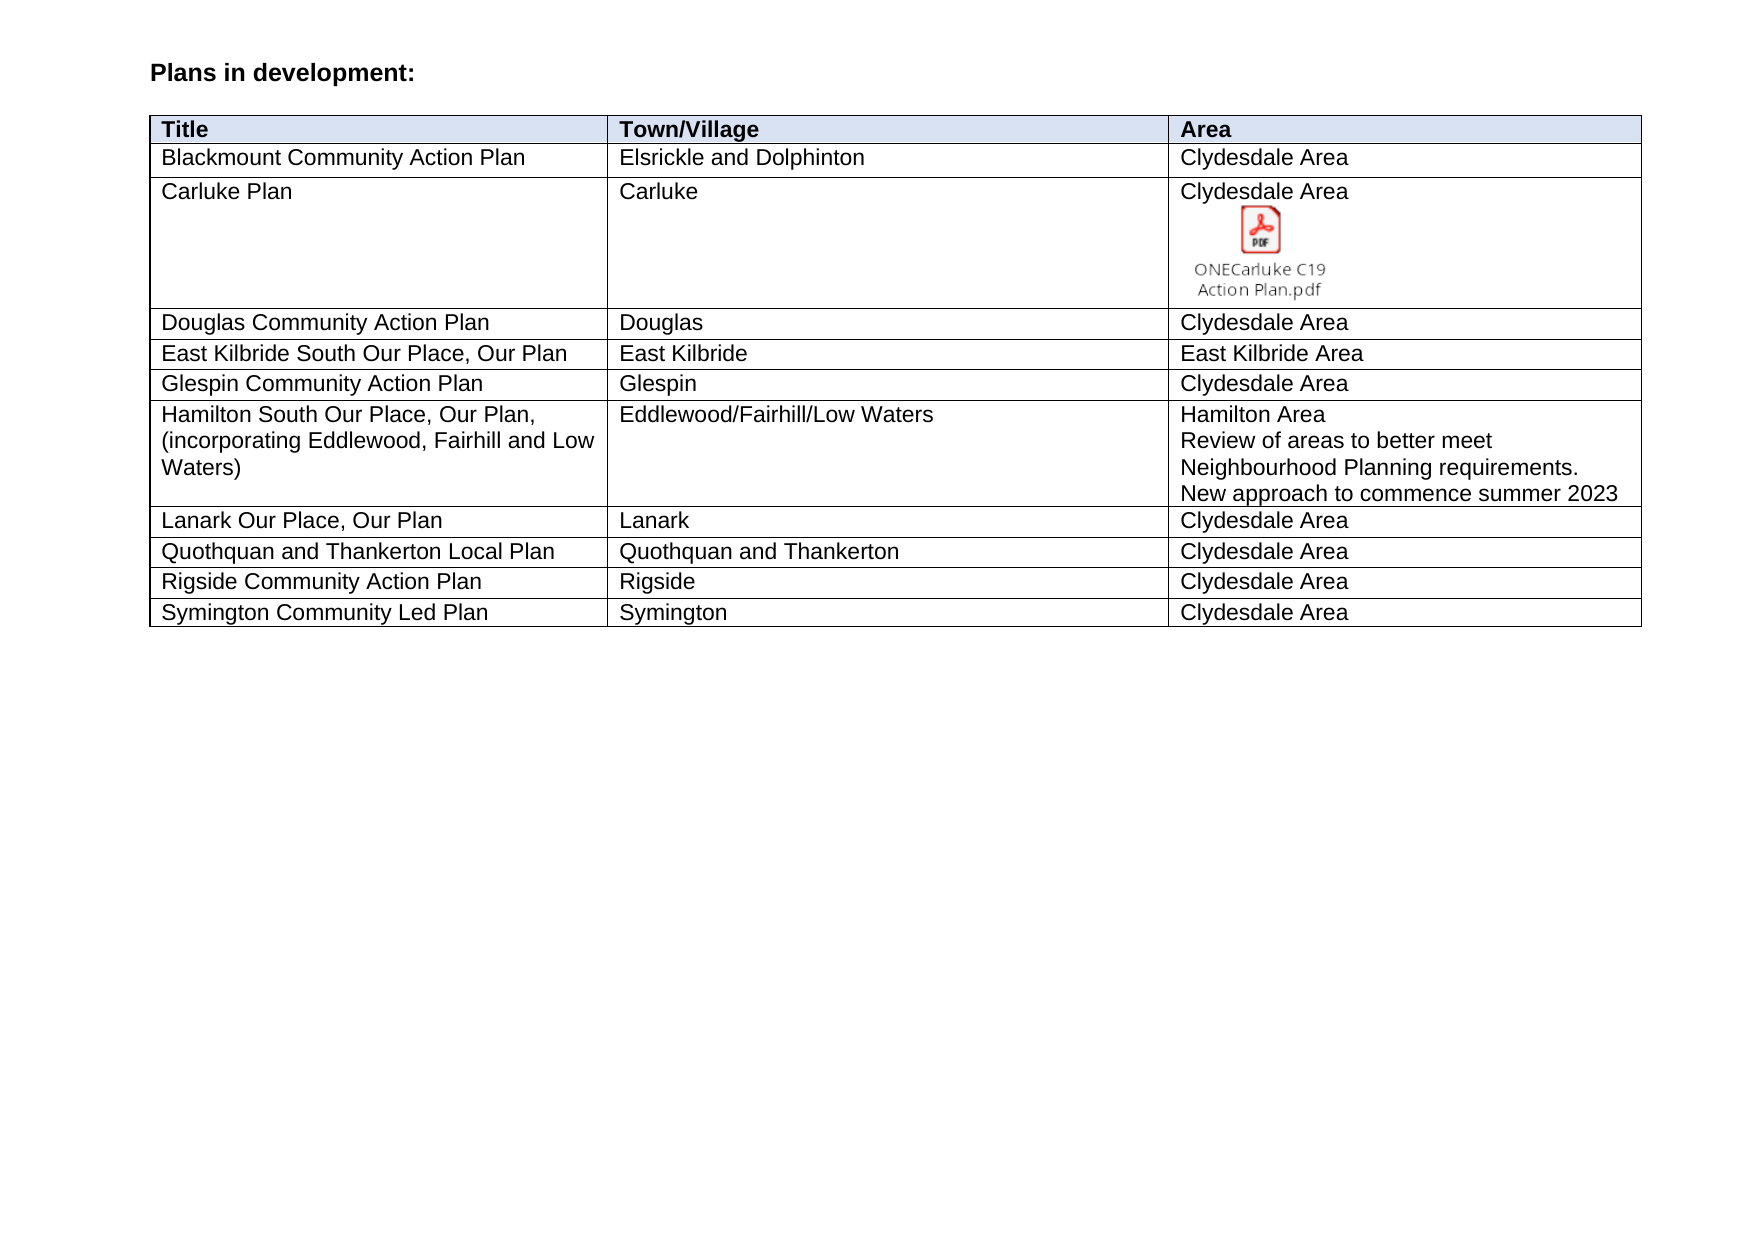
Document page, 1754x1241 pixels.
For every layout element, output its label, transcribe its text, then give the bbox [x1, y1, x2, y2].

table_cell Clydesdale Area [1169, 178, 1641, 308]
table_cell Lanark Our Place, Our Plan [151, 507, 607, 537]
table_cell Clydesdale Area [1169, 507, 1641, 537]
table_cell East Kilbride Area [1169, 340, 1641, 369]
table_cell Symington [608, 599, 1168, 626]
table_cell Rigside Community Action Plan [151, 568, 607, 598]
table_cell Clydesdale Area [1169, 538, 1641, 567]
table_cell Douglas Community Action Plan [151, 309, 607, 339]
table_cell Quothquan and Thankerton [608, 538, 1168, 567]
table_cell Hamilton Area Review of areas to better meet Neighbourhood Planning requirements. New approach to commence summer 2023 [1169, 401, 1641, 506]
table_cell Douglas [608, 309, 1168, 339]
table_cell Blackmount Community Action Plan [151, 144, 607, 177]
table_cell Clydesdale Area [1169, 370, 1641, 400]
table_header Town/Village [608, 116, 1168, 142]
table_header Area [1169, 116, 1641, 142]
table_cell Clydesdale Area [1169, 568, 1641, 598]
table_cell Eddlewood/Fairhill/Low Waters [608, 401, 1168, 506]
table_cell East Kilbride [608, 340, 1168, 369]
text Plans in development: [91, 58, 1604, 86]
table_cell Clydesdale Area [1169, 309, 1641, 339]
table_cell Glespin [608, 370, 1168, 400]
table_cell Carluke [608, 178, 1168, 308]
table_cell Rigside [608, 568, 1168, 598]
table_cell Lanark [608, 507, 1168, 537]
table_cell Symington Community Led Plan [151, 599, 607, 626]
table_cell Clydesdale Area [1169, 599, 1641, 626]
table_header Title [151, 116, 607, 142]
table_cell Quothquan and Thankerton Local Plan [151, 538, 607, 567]
table_cell Clydesdale Area [1169, 144, 1641, 177]
table_cell Hamilton South Our Place, Our Plan, (incorporating Eddlewood, Fairhill and Low Waters) [151, 401, 607, 506]
table_cell Glespin Community Action Plan [151, 370, 607, 400]
table_cell East Kilbride South Our Place, Our Plan [151, 340, 607, 369]
table_cell Carluke Plan [151, 178, 607, 308]
table_cell Elsrickle and Dolphinton [608, 144, 1168, 177]
